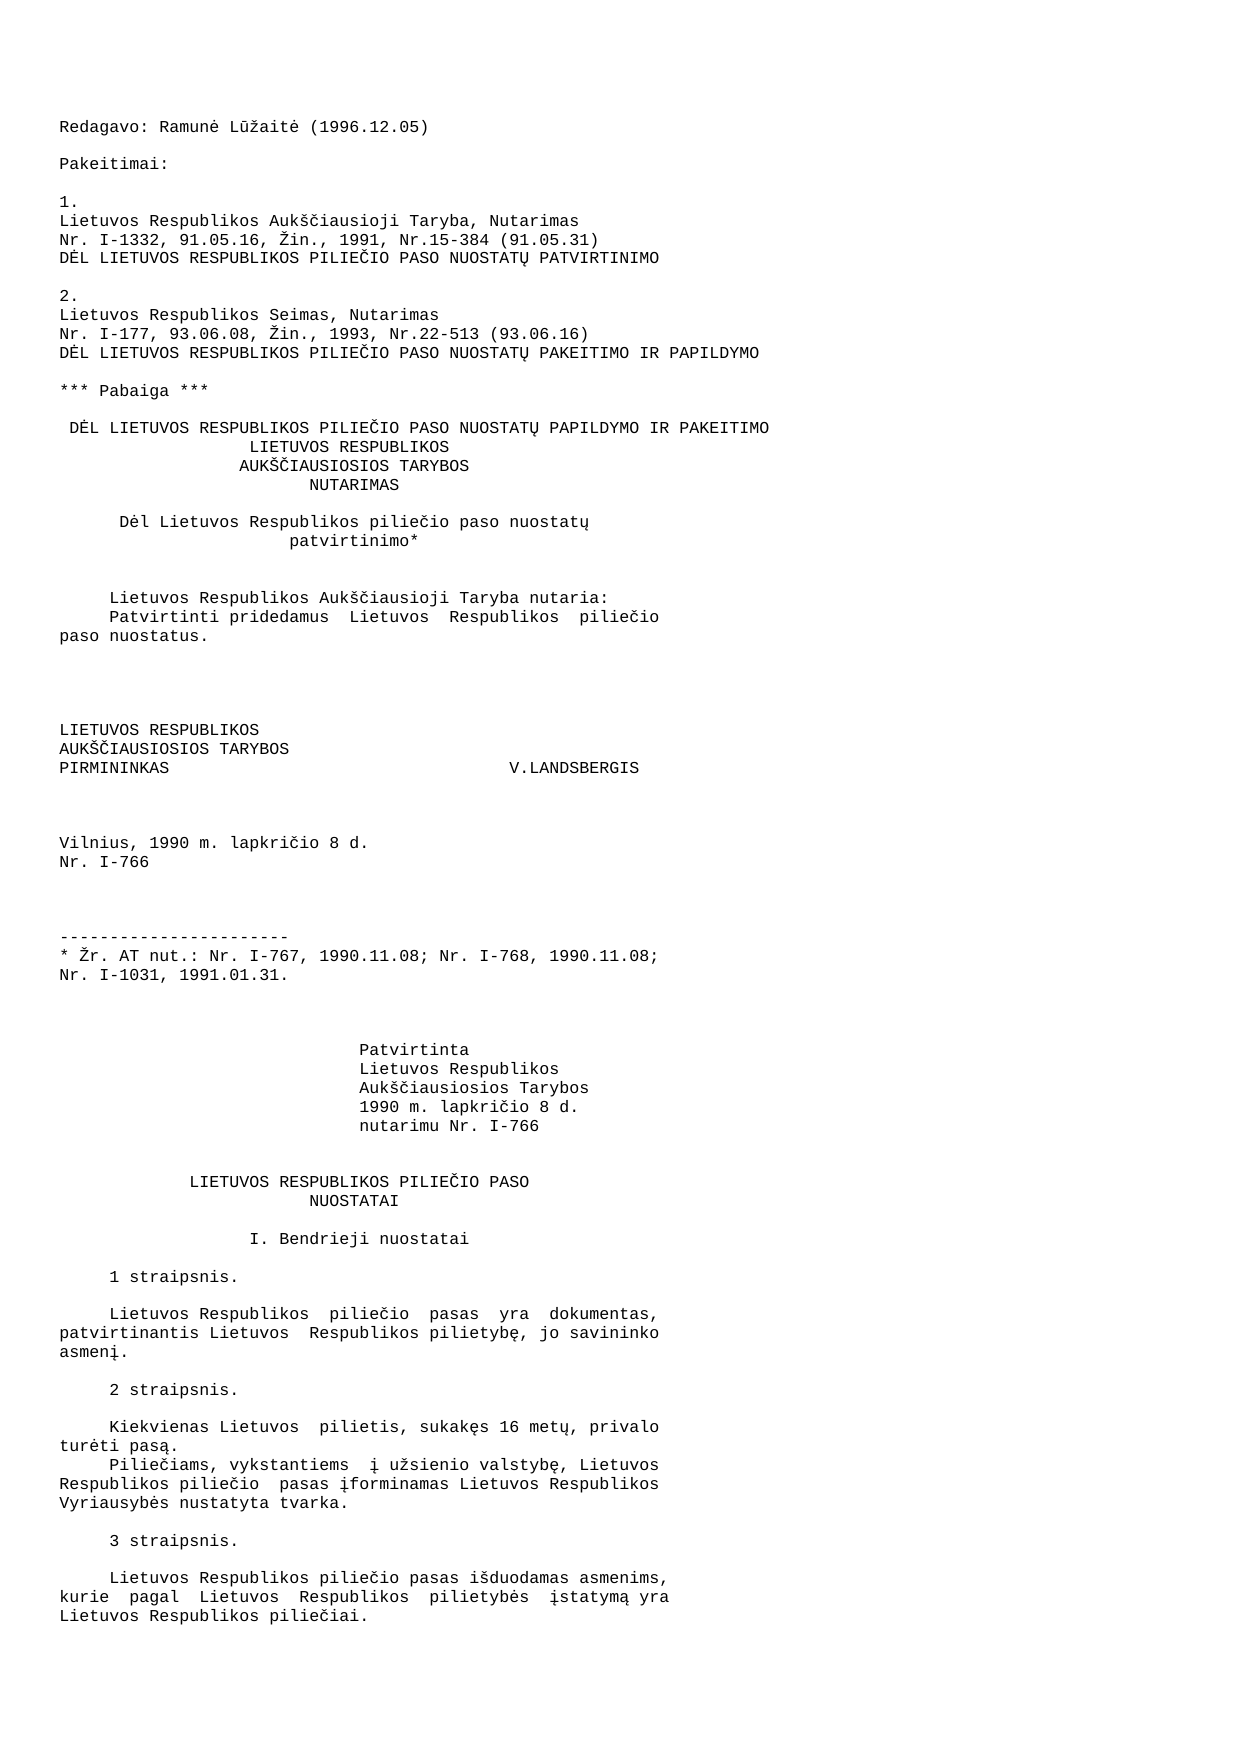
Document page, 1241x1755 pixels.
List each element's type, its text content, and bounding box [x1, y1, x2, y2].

text DĖL LIETUVOS RESPUBLIKOS PILIEČIO PASO NUOSTATŲ PATVIRTINIMO [59, 250, 1122, 269]
text Aukščiausiosios Tarybos [59, 1080, 1122, 1098]
text Patvirtinta [59, 1042, 1122, 1061]
text LIETUVOS RESPUBLIKOS PILIEČIO PASO [59, 1174, 1122, 1193]
text Piliečiams, vykstantiems į užsienio valstybę, Lietuvos [59, 1457, 1122, 1476]
text kurie pagal Lietuvos Respublikos pilietybės įstatymą yra [59, 1589, 1122, 1608]
text 2. [59, 288, 1122, 307]
text ----------------------- [59, 929, 1122, 948]
text AUKŠČIAUSIOSIOS TARYBOS [59, 740, 1122, 759]
text 1. [59, 193, 1122, 212]
text Lietuvos Respublikos piliečio pasas išduodamas asmenims, [59, 1570, 1122, 1589]
text asmenį. [59, 1344, 1122, 1362]
text 2 straipsnis. [59, 1381, 1122, 1400]
text Nr. I-177, 93.06.08, Žin., 1993, Nr.22-513 (93.06.16) [59, 326, 1122, 344]
text Respublikos piliečio pasas įforminamas Lietuvos Respublikos [59, 1476, 1122, 1494]
text Kiekvienas Lietuvos pilietis, sukakęs 16 metų, privalo [59, 1419, 1122, 1438]
text Vyriausybės nustatyta tvarka. [59, 1494, 1122, 1513]
text Lietuvos Respublikos Aukščiausioji Taryba, Nutarimas [59, 212, 1122, 231]
text Patvirtinti pridedamus Lietuvos Respublikos piliečio [59, 608, 1122, 627]
text I. Bendrieji nuostatai [59, 1231, 1122, 1249]
text 1990 m. lapkričio 8 d. [59, 1098, 1122, 1117]
text PIRMININKAS V.LANDSBERGIS [59, 759, 1122, 778]
text turėti pasą. [59, 1438, 1122, 1457]
text * Žr. AT nut.: Nr. I-767, 1990.11.08; Nr. I-768, 1990.11.08; [59, 948, 1122, 967]
text Pakeitimai: [59, 156, 1122, 175]
text Lietuvos Respublikos Seimas, Nutarimas [59, 307, 1122, 326]
text LIETUVOS RESPUBLIKOS [59, 439, 1122, 457]
text Dėl Lietuvos Respublikos piliečio paso nuostatų [59, 514, 1122, 533]
text 3 straipsnis. [59, 1532, 1122, 1551]
text paso nuostatus. [59, 627, 1122, 646]
text NUTARIMAS [59, 476, 1122, 495]
text Nr. I-1332, 91.05.16, Žin., 1991, Nr.15-384 (91.05.31) [59, 231, 1122, 250]
text nutarimu Nr. I-766 [59, 1117, 1122, 1136]
text 1 straipsnis. [59, 1268, 1122, 1287]
text Lietuvos Respublikos piliečiai. [59, 1608, 1122, 1626]
text Vilnius, 1990 m. lapkričio 8 d. [59, 834, 1122, 853]
text Nr. I-1031, 1991.01.31. [59, 967, 1122, 985]
text AUKŠČIAUSIOSIOS TARYBOS [59, 457, 1122, 476]
text Lietuvos Respublikos Aukščiausioji Taryba nutaria: [59, 589, 1122, 608]
text DĖL LIETUVOS RESPUBLIKOS PILIEČIO PASO NUOSTATŲ PAKEITIMO IR PAPILDYMO [59, 344, 1122, 363]
text DĖL LIETUVOS RESPUBLIKOS PILIEČIO PASO NUOSTATŲ PAPILDYMO IR PAKEITIMO [59, 420, 1122, 439]
text Lietuvos Respublikos piliečio pasas yra dokumentas, [59, 1306, 1122, 1325]
text patvirtinimo* [59, 533, 1122, 552]
text Nr. I-766 [59, 853, 1122, 872]
text patvirtinantis Lietuvos Respublikos pilietybę, jo savininko [59, 1325, 1122, 1344]
text Lietuvos Respublikos [59, 1061, 1122, 1080]
text *** Pabaiga *** [59, 382, 1122, 401]
text Redagavo: Ramunė Lūžaitė (1996.12.05) [59, 118, 1122, 137]
text LIETUVOS RESPUBLIKOS [59, 721, 1122, 740]
text NUOSTATAI [59, 1193, 1122, 1212]
